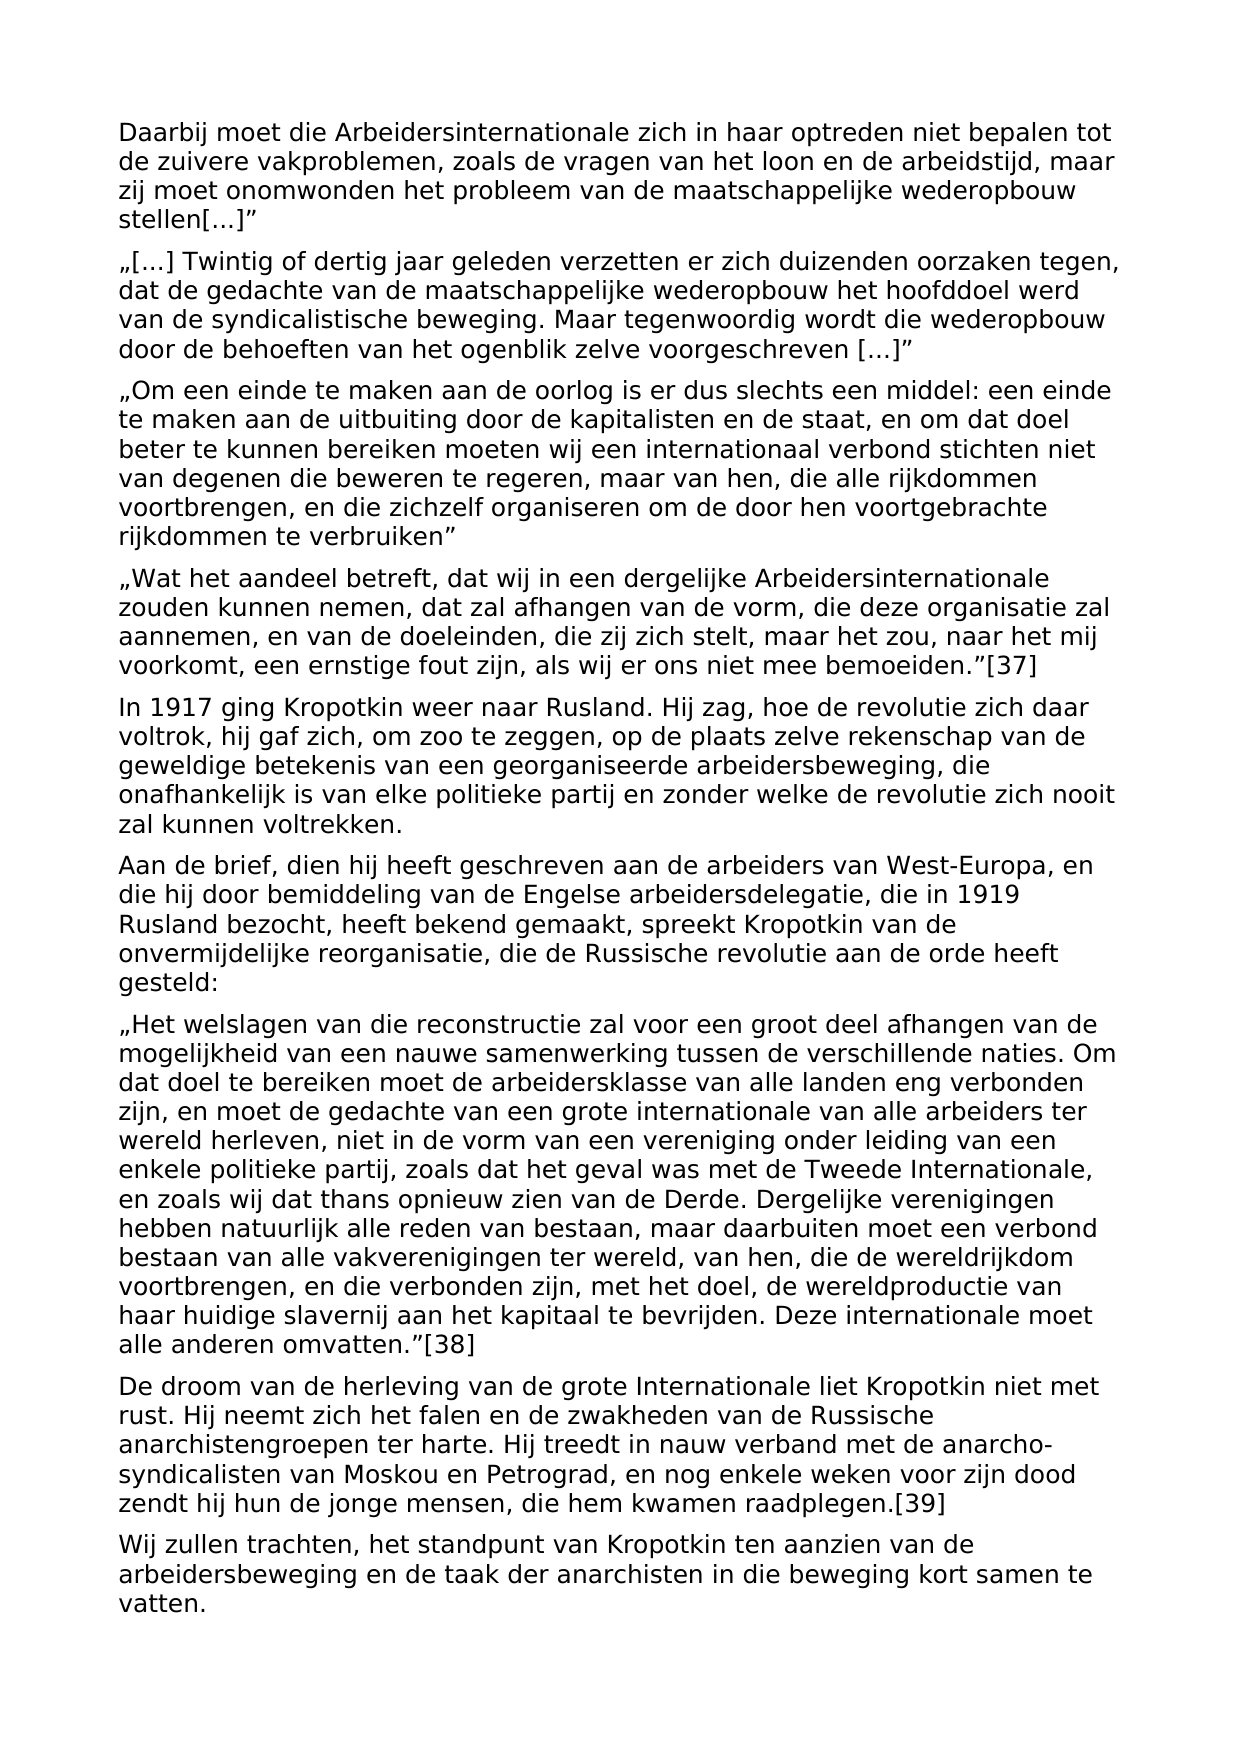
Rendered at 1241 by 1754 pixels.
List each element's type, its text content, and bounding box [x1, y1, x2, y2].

text „Om een einde te maken aan de oorlog is er dus slechts een middel: een einde te maken aan de uitbuiting door de kapitalisten en de staat, en om dat doel beter te kunnen bereiken moeten wij een internationaal verbond stichten niet van degenen die beweren te regeren, maar van hen, die alle rijkdommen voortbrengen, en die zichzelf organiseren om de door hen voortgebrachte rijkdommen te verbruiken” [118, 376, 1122, 551]
text Aan de brief, dien hij heeft geschreven aan de arbeiders van West-Europa, en die hij door bemiddeling van de Engelse arbeidersdelegatie, die in 1919 Rusland bezocht, heeft bekend gemaakt, spreekt Kropotkin van de onvermijdelijke reorganisatie, die de Russische revolutie aan de orde heeft gesteld: [118, 851, 1122, 997]
text Wij zullen trachten, het standpunt van Kropotkin ten aanzien van de arbeidersbeweging en de taak der anarchisten in die beweging kort samen te vatten. [118, 1531, 1122, 1618]
text „Wat het aandeel betreft, dat wij in een dergelijke Arbeidersinternationale zouden kunnen nemen, dat zal afhangen van de vorm, die deze organisatie zal aannemen, en van de doeleinden, die zij zich stelt, maar het zou, naar het mij voorkomt, een ernstige fout zijn, als wij er ons niet mee bemoeiden.”[37] [118, 564, 1122, 681]
text Daarbij moet die Arbeidersinternationale zich in haar optreden niet bepalen tot de zuivere vakproblemen, zoals de vragen van het loon en de arbeidstijd, maar zij moet onomwonden het probleem van de maatschappelijke wederopbouw stellen[...]” [118, 118, 1122, 235]
text De droom van de herleving van de grote Internationale liet Kropotkin niet met rust. Hij neemt zich het falen en de zwakheden van de Russische anarchistengroepen ter harte. Hij treedt in nauw verband met de anarcho- syndicalisten van Moskou en Petrograd, en nog enkele weken voor zijn dood zendt hij hun de jonge mensen, die hem kwamen raadplegen.[39] [118, 1372, 1122, 1518]
text In 1917 ging Kropotkin weer naar Rusland. Hij zag, hoe de revolutie zich daar voltrok, hij gaf zich, om zoo te zeggen, op de plaats zelve rekenschap van de geweldige betekenis van een georganiseerde arbeidersbeweging, die onafhankelijk is van elke politieke partij en zonder welke de revolutie zich nooit zal kunnen voltrekken. [118, 693, 1122, 839]
text „Het welslagen van die reconstructie zal voor een groot deel afhangen van de mogelijkheid van een nauwe samenwerking tussen de verschillende naties. Om dat doel te bereiken moet de arbeidersklasse van alle landen eng verbonden zijn, en moet de gedachte van een grote internationale van alle arbeiders ter wereld herleven, niet in de vorm van een vereniging onder leiding van een enkele politieke partij, zoals dat het geval was met de Tweede Internationale, en zoals wij dat thans opnieuw zien van de Derde. Dergelijke verenigingen hebben natuurlijk alle reden van bestaan, maar daarbuiten moet een verbond bestaan van alle vakverenigingen ter wereld, van hen, die de wereldrijkdom voortbrengen, en die verbonden zijn, met het doel, de wereldproductie van haar huidige slavernij aan het kapitaal te bevrijden. Deze internationale moet alle anderen omvatten.”[38] [118, 1010, 1122, 1360]
text „[...] Twintig of dertig jaar geleden verzetten er zich duizenden oorzaken tegen, dat de gedachte van de maatschappelijke wederopbouw het hoofddoel werd van de syndicalistische beweging. Maar tegenwoordig wordt die wederopbouw door de behoeften van het ogenblik zelve voorgeschreven [...]” [118, 247, 1122, 364]
